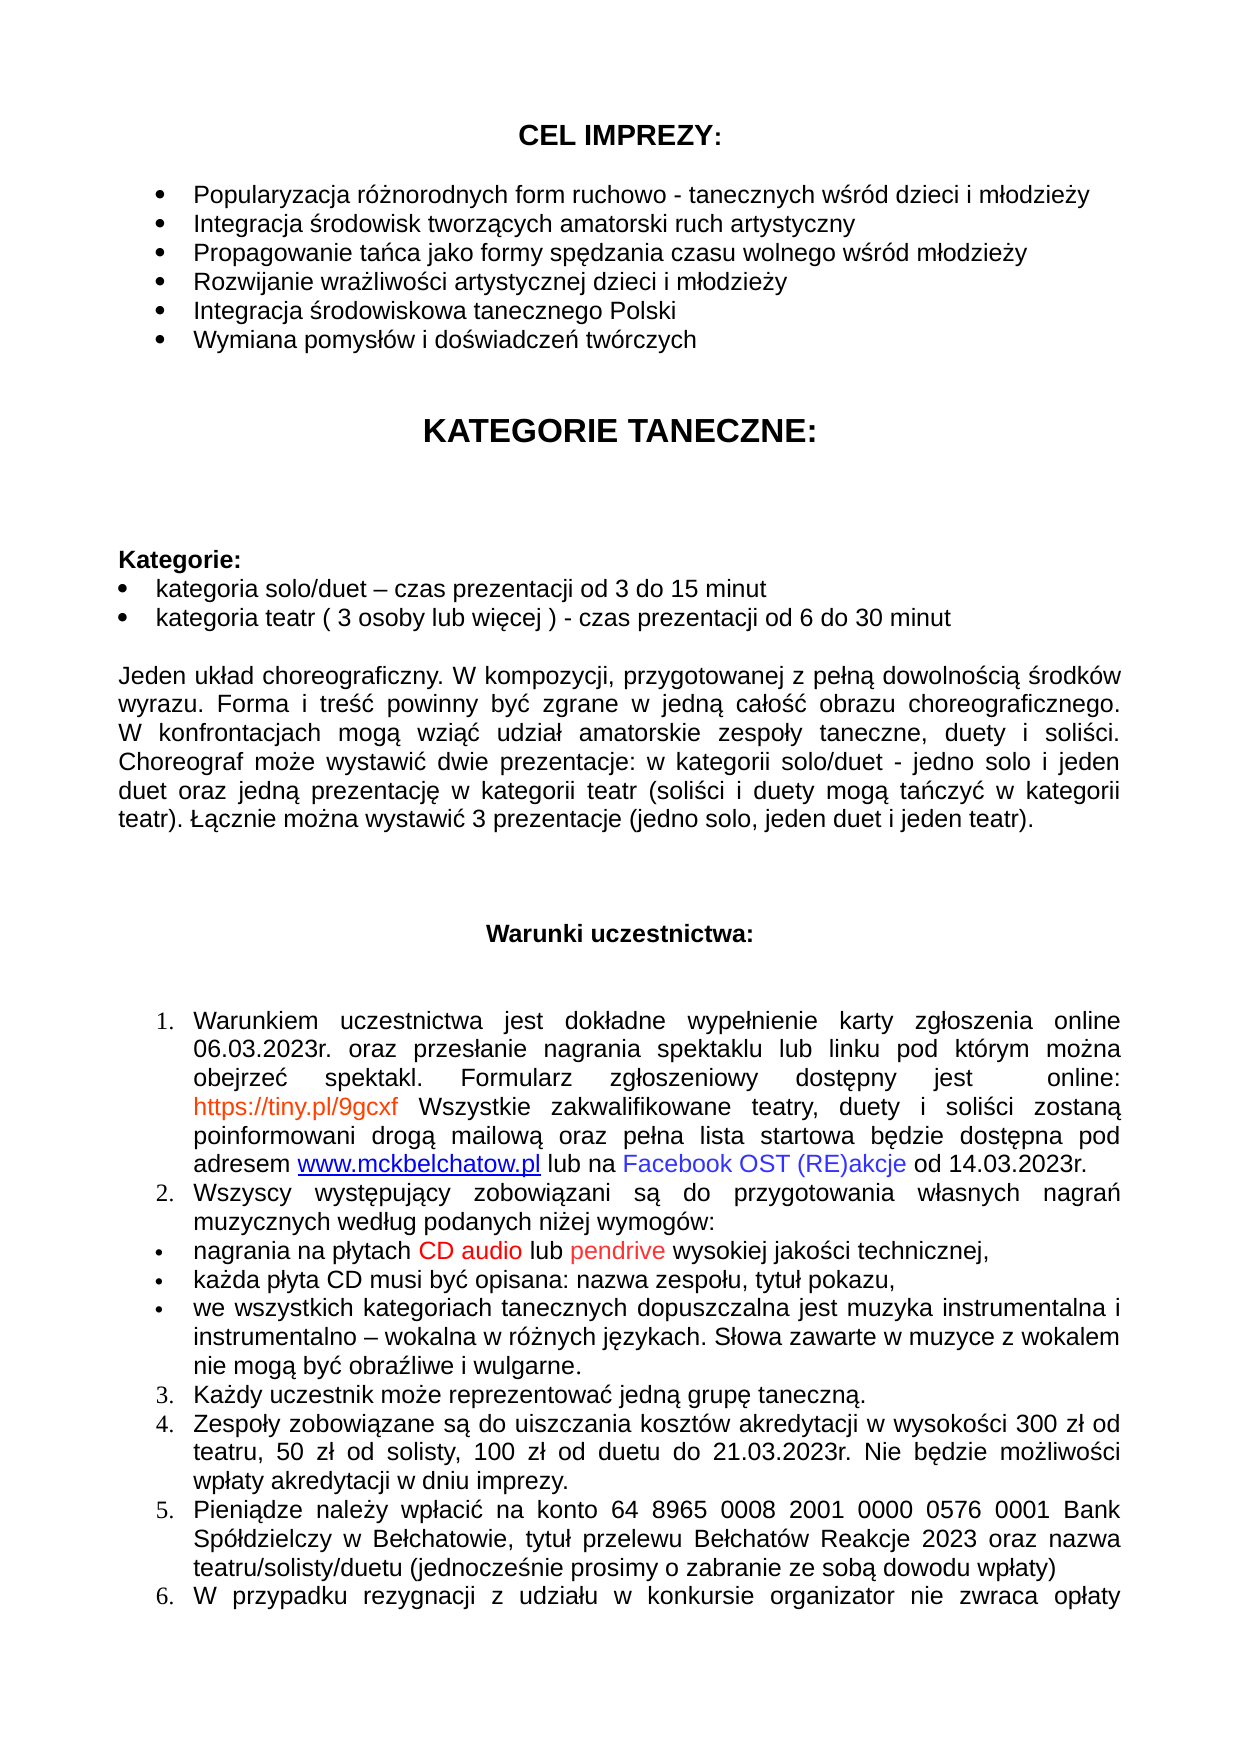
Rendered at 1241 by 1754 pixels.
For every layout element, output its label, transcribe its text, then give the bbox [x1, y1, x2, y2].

text Kategorie: [118, 545, 1122, 574]
list każda płyta CD musi być opisana: nazwa zespołu, tytuł pokazu, [156, 1264, 1122, 1293]
list nagrania na płytach CD audio lub pendrive wysokiej jakości technicznej, [156, 1236, 1122, 1264]
list Zespoły zobowiązane są do uiszczania kosztów akredytacji w wysokości 300 zł od teatru, 50 zł od solisty, 100 zł od duetu do 21.03.2023r. Nie będzie możliwości wpłaty akredytacji w dniu imprezy. [156, 1408, 1122, 1495]
list W przypadku rezygnacji z udziału w konkursie organizator nie zwraca opłaty [156, 1581, 1122, 1610]
text CEL IMPREZY: [118, 118, 1122, 152]
list Popularyzacja różnorodnych form ruchowo - tanecznych wśród dzieci i młodzieży [156, 180, 1122, 209]
list Pieniądze należy wpłacić na konto 64 8965 0008 2001 0000 0576 0001 Bank Spółdzielczy w Bełchatowie, tytuł przelewu Bełchatów Reakcje 2023 oraz nazwa teatru/solisty/duetu (jednocześnie prosimy o zabranie ze sobą dowodu wpłaty) [156, 1495, 1122, 1581]
list Integracja środowiskowa tanecznego Polski [156, 296, 1122, 325]
list Warunkiem uczestnictwa jest dokładne wypełnienie karty zgłoszenia online 06.03.2023r. oraz przesłanie nagrania spektaklu lub linku pod którym można obejrzeć spektakl. Formularz zgłoszeniowy dostępny jest online: https://tiny.pl/9gcxf Wszystkie zakwalifikowane teatry, duety i soliści zostaną poinformowani drogą mailową oraz pełna lista startowa będzie dostępna pod adresem www.mckbelchatow.pl lub na Facebook OST (RE)akcje od 14.03.2023r. [156, 1006, 1122, 1178]
list kategoria teatr ( 3 osoby lub więcej ) - czas prezentacji od 6 do 30 minut [118, 603, 1122, 632]
list Propagowanie tańca jako formy spędzania czasu wolnego wśród młodzieży [156, 238, 1122, 267]
text KATEGORIE TANECZNE: [118, 411, 1122, 449]
list Wszyscy występujący zobowiązani są do przygotowania własnych nagrań muzycznych według podanych niżej wymogów: [156, 1178, 1122, 1236]
list kategoria solo/duet – czas prezentacji od 3 do 15 minut [118, 574, 1122, 603]
list Rozwijanie wrażliwości artystycznej dzieci i młodzieży [156, 267, 1122, 296]
text Warunki uczestnictwa: [118, 919, 1122, 948]
list Integracja środowisk tworzących amatorski ruch artystyczny [156, 209, 1122, 238]
text Jeden układ choreograficzny. W kompozycji, przygotowanej z pełną dowolnością środków wyrazu. Forma i treść powinny być zgrane w jedną całość obrazu choreograficznego. W konfrontacjach mogą wziąć udział amatorskie zespoły taneczne, duety i soliści. Choreograf może wystawić dwie prezentacje: w kategorii solo/duet - jedno solo i jeden duet oraz jedną prezentację w kategorii teatr (soliści i duety mogą tańczyć w kategorii teatr). Łącznie można wystawić 3 prezentacje (jedno solo, jeden duet i jeden teatr). [118, 661, 1122, 833]
list Wymiana pomysłów i doświadczeń twórczych [156, 325, 1122, 353]
list Każdy uczestnik może reprezentować jedną grupę taneczną. [156, 1380, 1122, 1408]
list we wszystkich kategoriach tanecznych dopuszczalna jest muzyka instrumentalna i instrumentalno – wokalna w różnych językach. Słowa zawarte w muzyce z wokalem nie mogą być obraźliwe i wulgarne. [156, 1293, 1122, 1380]
